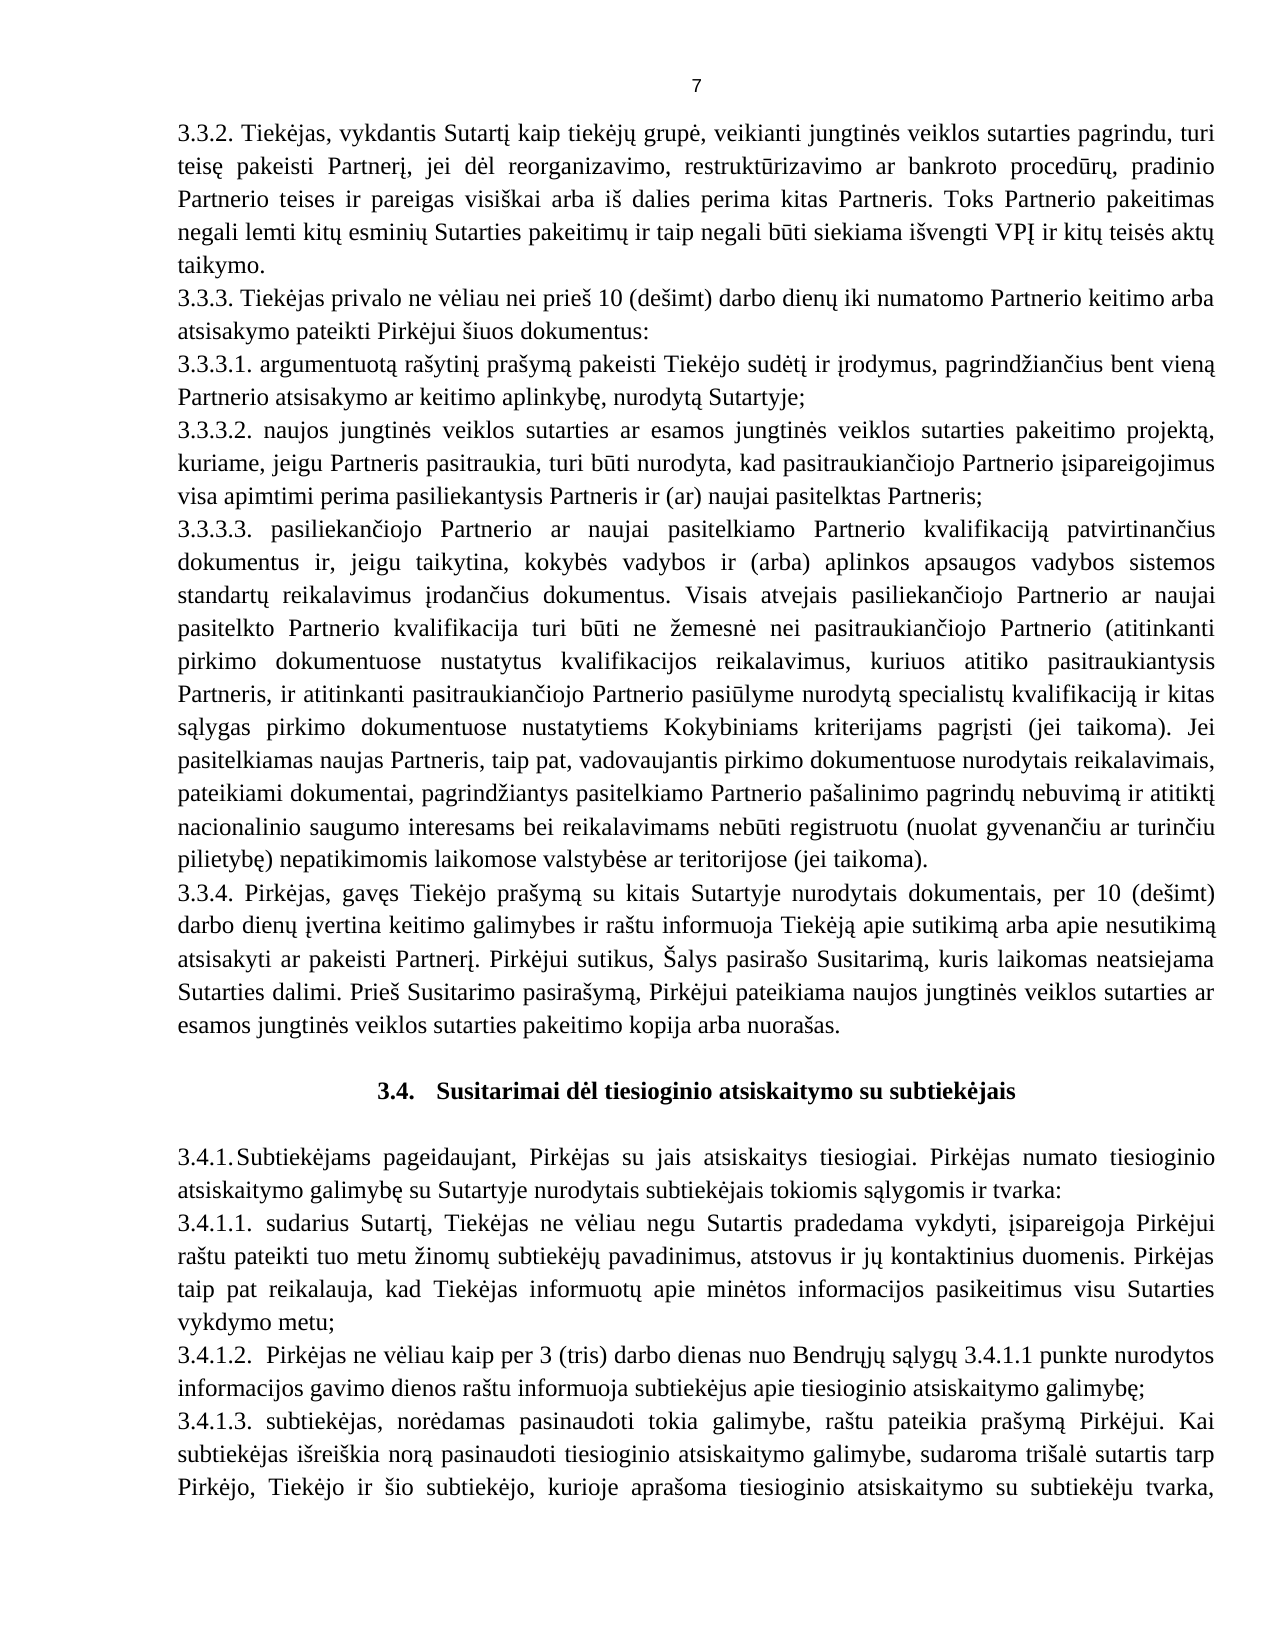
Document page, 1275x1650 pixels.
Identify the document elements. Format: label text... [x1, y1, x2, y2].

text 3.4.1.3. subtiekėjas, norėdamas pasinaudoti tokia galimybe, raštu pateikia prašymą Pirkėjui. Kai subtiekėjas išreiškia norą pasinaudoti tiesioginio atsiskaitymo galimybe, sudaroma trišalė sutartis tarp Pirkėjo, Tiekėjo ir šio subtiekėjo, kurioje aprašoma tiesioginio atsiskaitymo su subtiekėju tvarka, [177, 1406, 1216, 1501]
subtitle 3.4. Susitarimai dėl tiesioginio atsiskaitymo su subtiekėjais [177, 1076, 1216, 1104]
text 3.3.3.3. pasiliekančiojo Partnerio ar naujai pasitelkiamo Partnerio kvalifikaciją patvirtinančius dokumentus ir, jeigu taikytina, kokybės vadybos ir (arba) aplinkos apsaugos vadybos sistemos standartų reikalavimus įrodančius dokumentus. Visais atvejais pasiliekančiojo Partnerio ar naujai pasitelkto Partnerio kvalifikacija turi būti ne žemesnė nei pasitraukiančiojo Partnerio (atitinkanti pirkimo dokumentuose nustatytus kvalifikacijos reikalavimus, kuriuos atitiko pasitraukiantysis Partneris, ir atitinkanti pasitraukiančiojo Partnerio pasiūlyme nurodytą specialistų kvalifikaciją ir kitas sąlygas pirkimo dokumentuose nustatytiems Kokybiniams kriterijams pagrįsti (jei taikoma). Jei pasitelkiamas naujas Partneris, taip pat, vadovaujantis pirkimo dokumentuose nurodytais reikalavimais, pateikiami dokumentai, pagrindžiantys pasitelkiamo Partnerio pašalinimo pagrindų nebuvimą ir atitiktį nacionalinio saugumo interesams bei reikalavimams nebūti registruotu (nuolat gyvenančiu ar turinčiu pilietybę) nepatikimomis laikomose valstybėse ar teritorijose (jei taikoma). [177, 514, 1216, 873]
text 3.3.3.1. argumentuotą rašytinį prašymą pakeisti Tiekėjo sudėtį ir įrodymus, pagrindžiančius bent vieną Partnerio atsisakymo ar keitimo aplinkybę, nurodytą Sutartyje; [177, 349, 1216, 411]
text 3.3.2. Tiekėjas, vykdantis Sutartį kaip tiekėjų grupė, veikianti jungtinės veiklos sutarties pagrindu, turi teisę pakeisti Partnerį, jei dėl reorganizavimo, restruktūrizavimo ar bankroto procedūrų, pradinio Partnerio teises ir pareigas visiškai arba iš dalies perima kitas Partneris. Toks Partnerio pakeitimas negali lemti kitų esminių Sutarties pakeitimų ir taip negali būti siekiama išvengti VPĮ ir kitų teisės aktų taikymo. [177, 118, 1216, 279]
text 3.4.1.1. sudarius Sutartį, Tiekėjas ne vėliau negu Sutartis pradedama vykdyti, įsipareigoja Pirkėjui raštu pateikti tuo metu žinomų subtiekėjų pavadinimus, atstovus ir jų kontaktinius duomenis. Pirkėjas taip pat reikalauja, kad Tiekėjas informuotų apie minėtos informacijos pasikeitimus visu Sutarties vykdymo metu; [177, 1208, 1216, 1336]
text 3.4.1. Subtiekėjams pageidaujant, Pirkėjas su jais atsiskaitys tiesiogiai. Pirkėjas numato tiesioginio atsiskaitymo galimybę su Sutartyje nurodytais subtiekėjais tokiomis sąlygomis ir tvarka: [177, 1142, 1216, 1203]
text 3.3.3. Tiekėjas privalo ne vėliau nei prieš 10 (dešimt) darbo dienų iki numatomo Partnerio keitimo arba atsisakymo pateikti Pirkėjui šiuos dokumentus: [177, 283, 1216, 345]
text 3.3.3.2. naujos jungtinės veiklos sutarties ar esamos jungtinės veiklos sutarties pakeitimo projektą, kuriame, jeigu Partneris pasitraukia, turi būti nurodyta, kad pasitraukiančiojo Partnerio įsipareigojimus visa apimtimi perima pasiliekantysis Partneris ir (ar) naujai pasitelktas Partneris; [177, 415, 1216, 510]
text 3.3.4. Pirkėjas, gavęs Tiekėjo prašymą su kitais Sutartyje nurodytais dokumentais, per 10 (dešimt) darbo dienų įvertina keitimo galimybes ir raštu informuoja Tiekėją apie sutikimą arba apie nesutikimą atsisakyti ar pakeisti Partnerį. Pirkėjui sutikus, Šalys pasirašo Susitarimą, kuris laikomas neatsiejama Sutarties dalimi. Prieš Susitarimo pasirašymą, Pirkėjui pateikiama naujos jungtinės veiklos sutarties ar esamos jungtinės veiklos sutarties pakeitimo kopija arba nuorašas. [177, 878, 1216, 1038]
text 3.4.1.2. Pirkėjas ne vėliau kaip per 3 (tris) darbo dienas nuo Bendrųjų sąlygų 3.4.1.1 punkte nurodytos informacijos gavimo dienos raštu informuoja subtiekėjus apie tiesioginio atsiskaitymo galimybę; [177, 1340, 1216, 1402]
